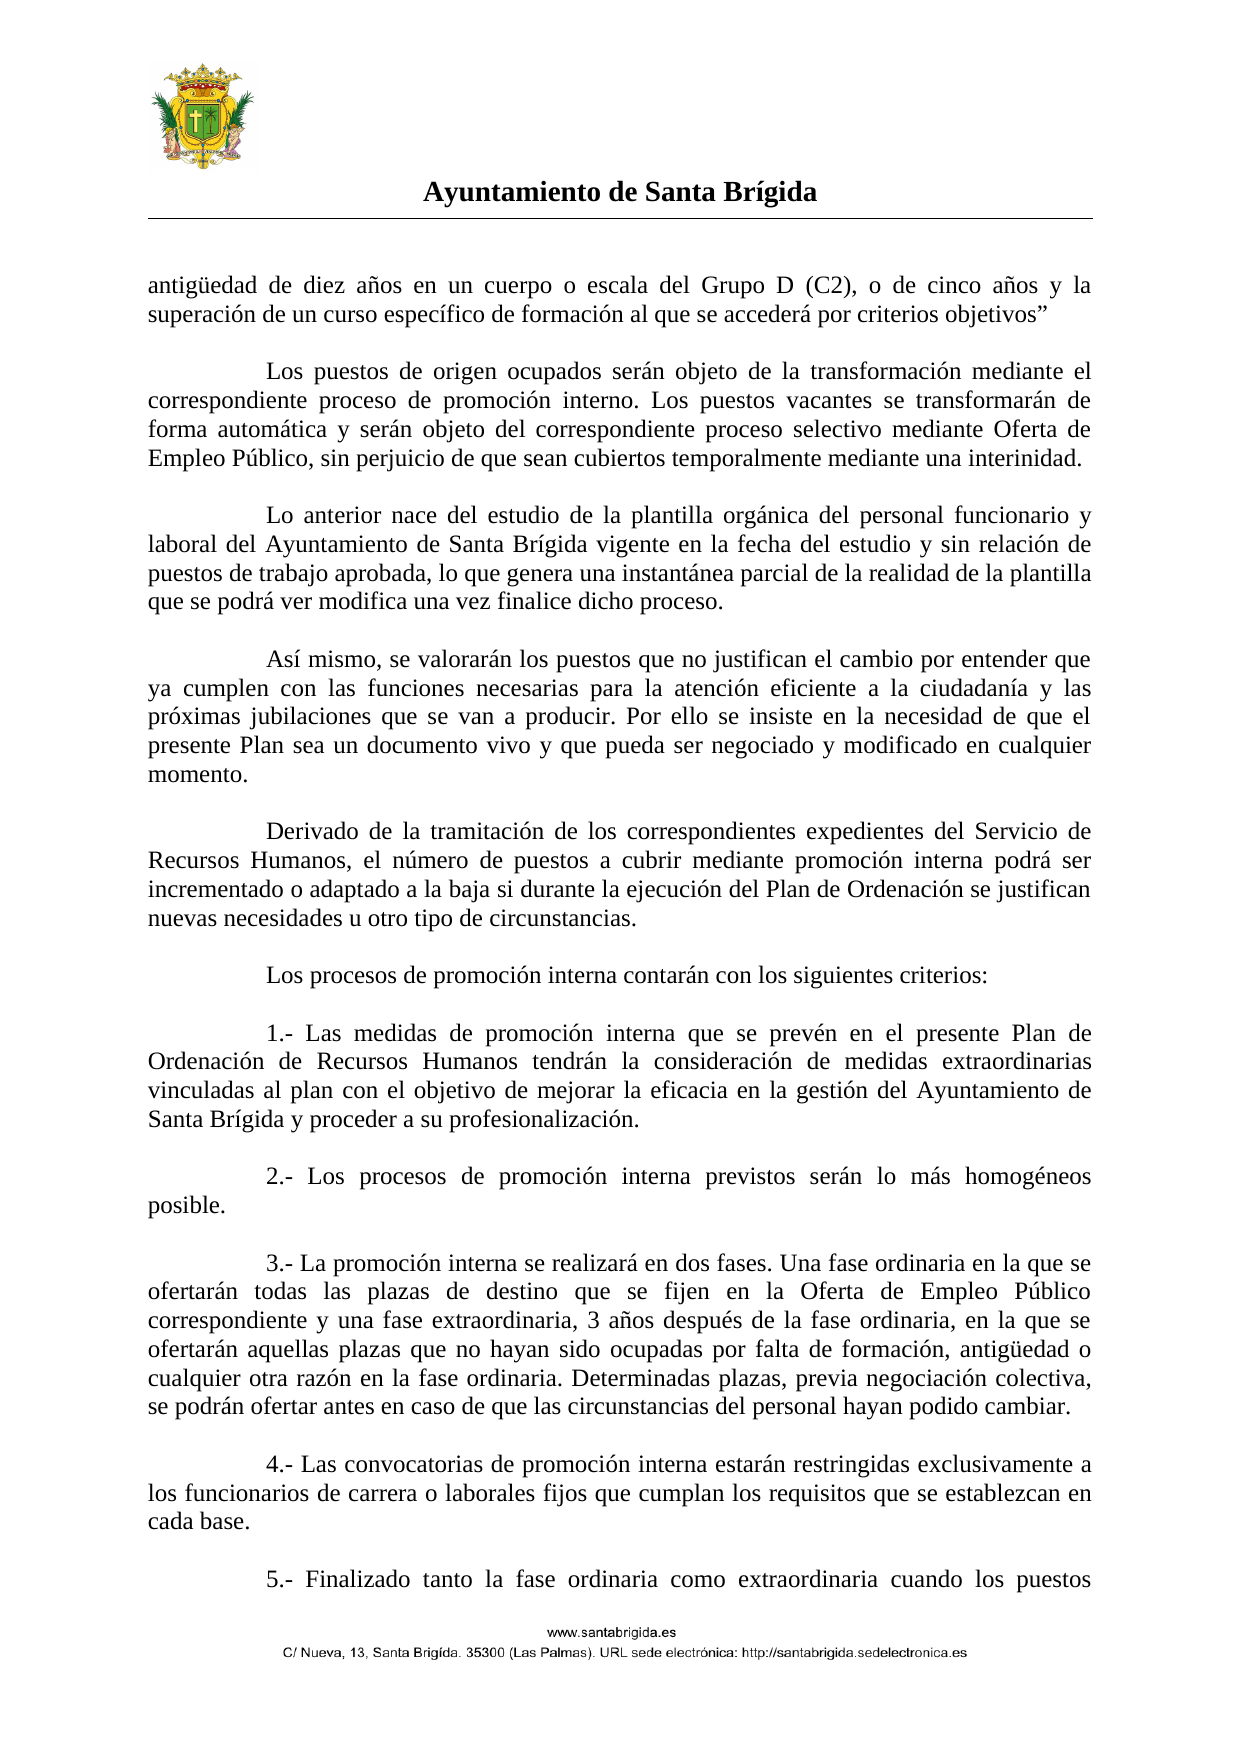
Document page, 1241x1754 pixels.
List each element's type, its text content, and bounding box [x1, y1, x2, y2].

text 1.- Las medidas de promoción interna que se prevén en el presente Plan de Ordenación de Recursos Humanos tendrán la consideración de medidas extraordinarias vinculadas al plan con el objetivo de mejorar la eficacia en la gestión del Ayuntamiento de Santa Brígida y proceder a su profesionalización. [148, 1018, 1093, 1133]
text Los puestos de origen ocupados serán objeto de la transformación mediante el correspondiente proceso de promoción interno. Los puestos vacantes se transformarán de forma automática y serán objeto del correspondiente proceso selectivo mediante Oferta de Empleo Público, sin perjuicio de que sean cubiertos temporalmente mediante una interinidad. [148, 356, 1093, 471]
text antigüedad de diez años en un cuerpo o escala del Grupo D (C2), o de cinco años y la superación de un curso específico de formación al que se accederá por criterios objetivos” [148, 270, 1093, 328]
text Así mismo, se valorarán los puestos que no justifican el cambio por entender que ya cumplen con las funciones necesarias para la atención eficiente a la ciudadanía y las próximas jubilaciones que se van a producir. Por ello se insiste en la necesidad de que el presente Plan sea un documento vivo y que pueda ser negociado y modificado en cualquier momento. [148, 644, 1093, 788]
text Los procesos de promoción interna contarán con los siguientes criterios: [148, 960, 1093, 989]
text Derivado de la tramitación de los correspondientes expedientes del Servicio de Recursos Humanos, el número de puestos a cubrir mediante promoción interna podrá ser incrementado o adaptado a la baja si durante la ejecución del Plan de Ordenación se justifican nuevas necesidades u otro tipo de circunstancias. [148, 816, 1093, 931]
text 5.- Finalizado tanto la fase ordinaria como extraordinaria cuando los puestos [148, 1564, 1093, 1593]
text Lo anterior nace del estudio de la plantilla orgánica del personal funcionario y laboral del Ayuntamiento de Santa Brígida vigente en la fecha del estudio y sin relación de puestos de trabajo aprobada, lo que genera una instantánea parcial de la realidad de la plantilla que se podrá ver modifica una vez finalice dicho proceso. [148, 500, 1093, 615]
text 4.- Las convocatorias de promoción interna estarán restringidas exclusivamente a los funcionarios de carrera o laborales fijos que cumplan los requisitos que se establezcan en cada base. [148, 1449, 1093, 1535]
text 3.- La promoción interna se realizará en dos fases. Una fase ordinaria en la que se ofertarán todas las plazas de destino que se fijen en la Oferta de Empleo Público correspondiente y una fase extraordinaria, 3 años después de la fase ordinaria, en la que se ofertarán aquellas plazas que no hayan sido ocupadas por falta de formación, antigüedad o cualquier otra razón en la fase ordinaria. Determinadas plazas, previa negociación colectiva, se podrán ofertar antes en caso de que las circunstancias del personal hayan podido cambiar. [148, 1248, 1093, 1420]
text 2.- Los procesos de promoción interna previstos serán lo más homogéneos posible. [148, 1161, 1093, 1219]
